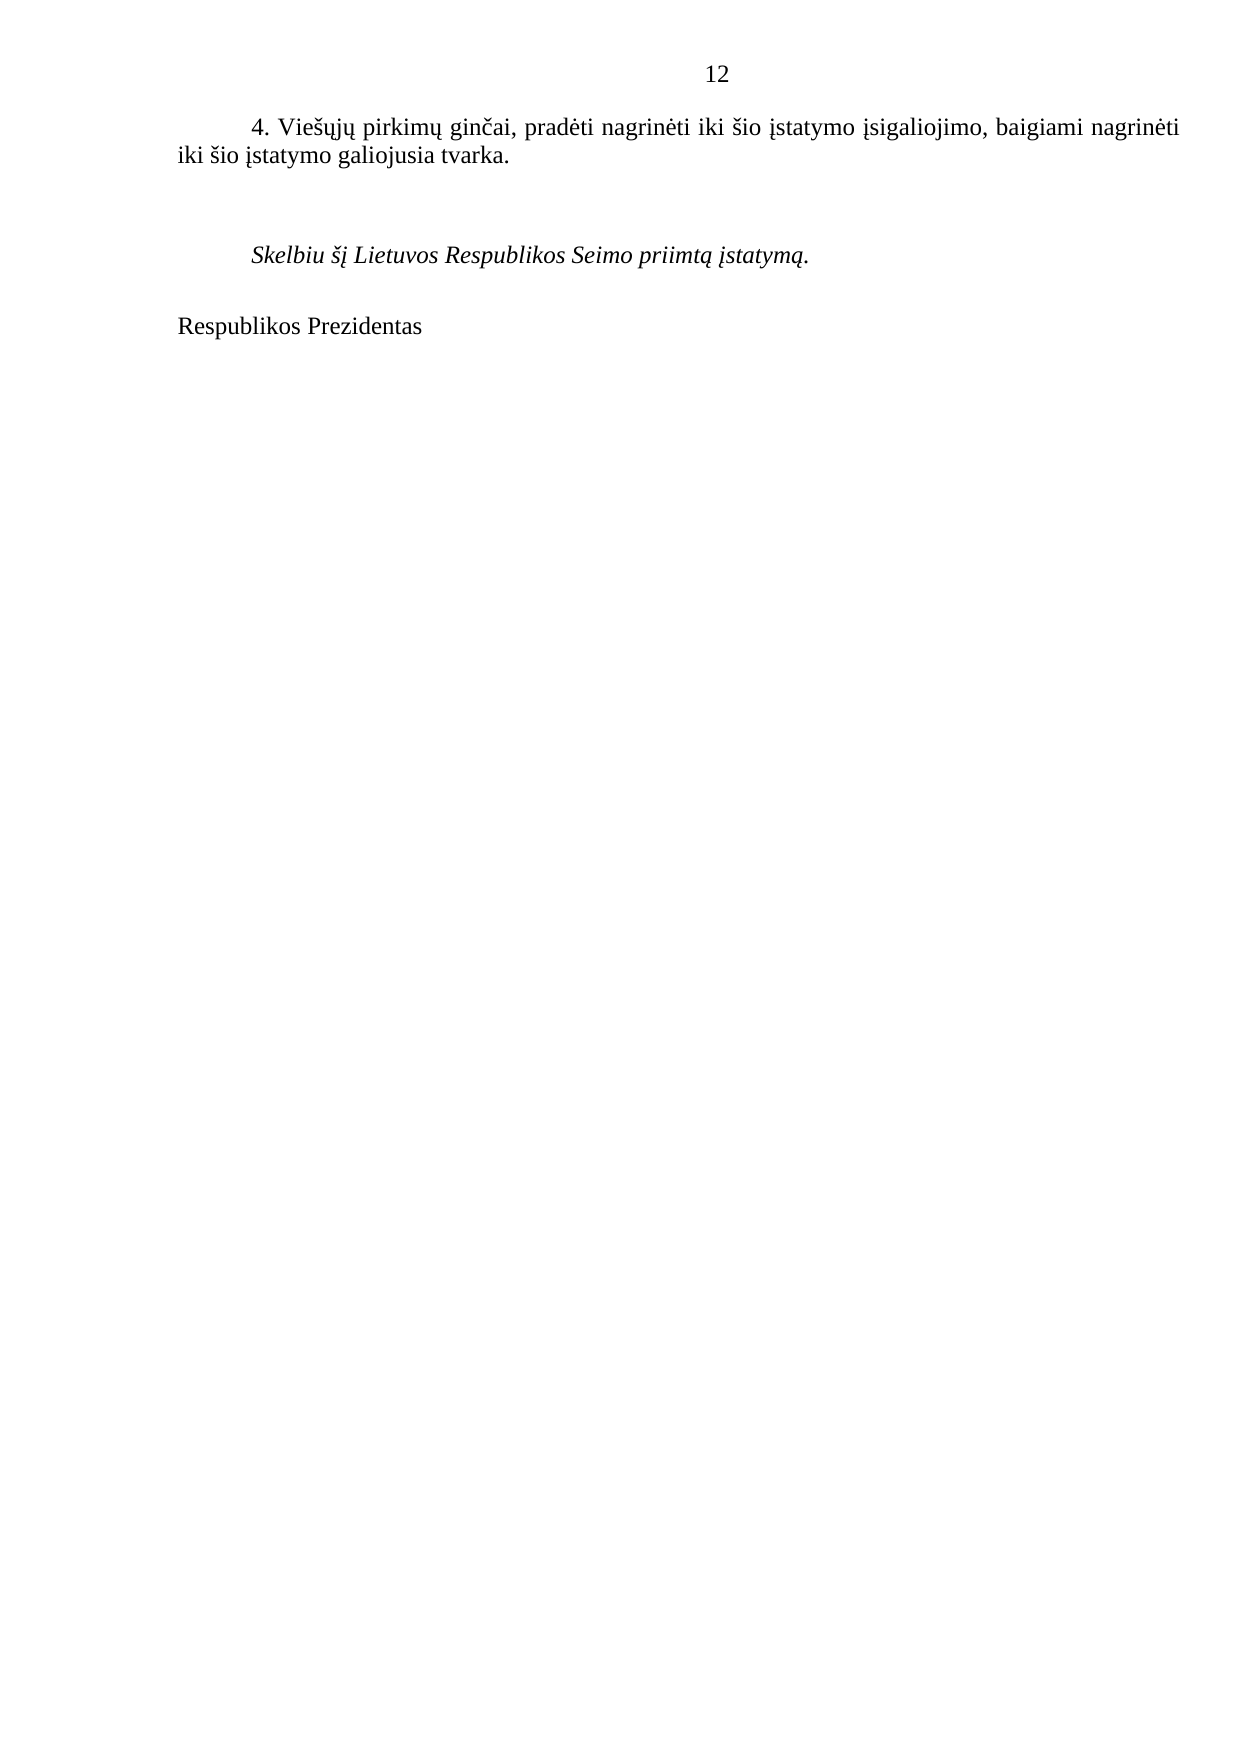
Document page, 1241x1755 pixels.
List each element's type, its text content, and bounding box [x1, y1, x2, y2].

text 4. Viešųjų pirkimų ginčai, pradėti nagrinėti iki šio įstatymo įsigaliojimo, baigiami nagrinėti iki šio įstatymo galiojusia tvarka. [177, 112, 1181, 169]
text Skelbiu šį Lietuvos Respublikos Seimo priimtą įstatymą. [177, 236, 1181, 269]
text Respublikos Prezidentas [177, 303, 1181, 340]
